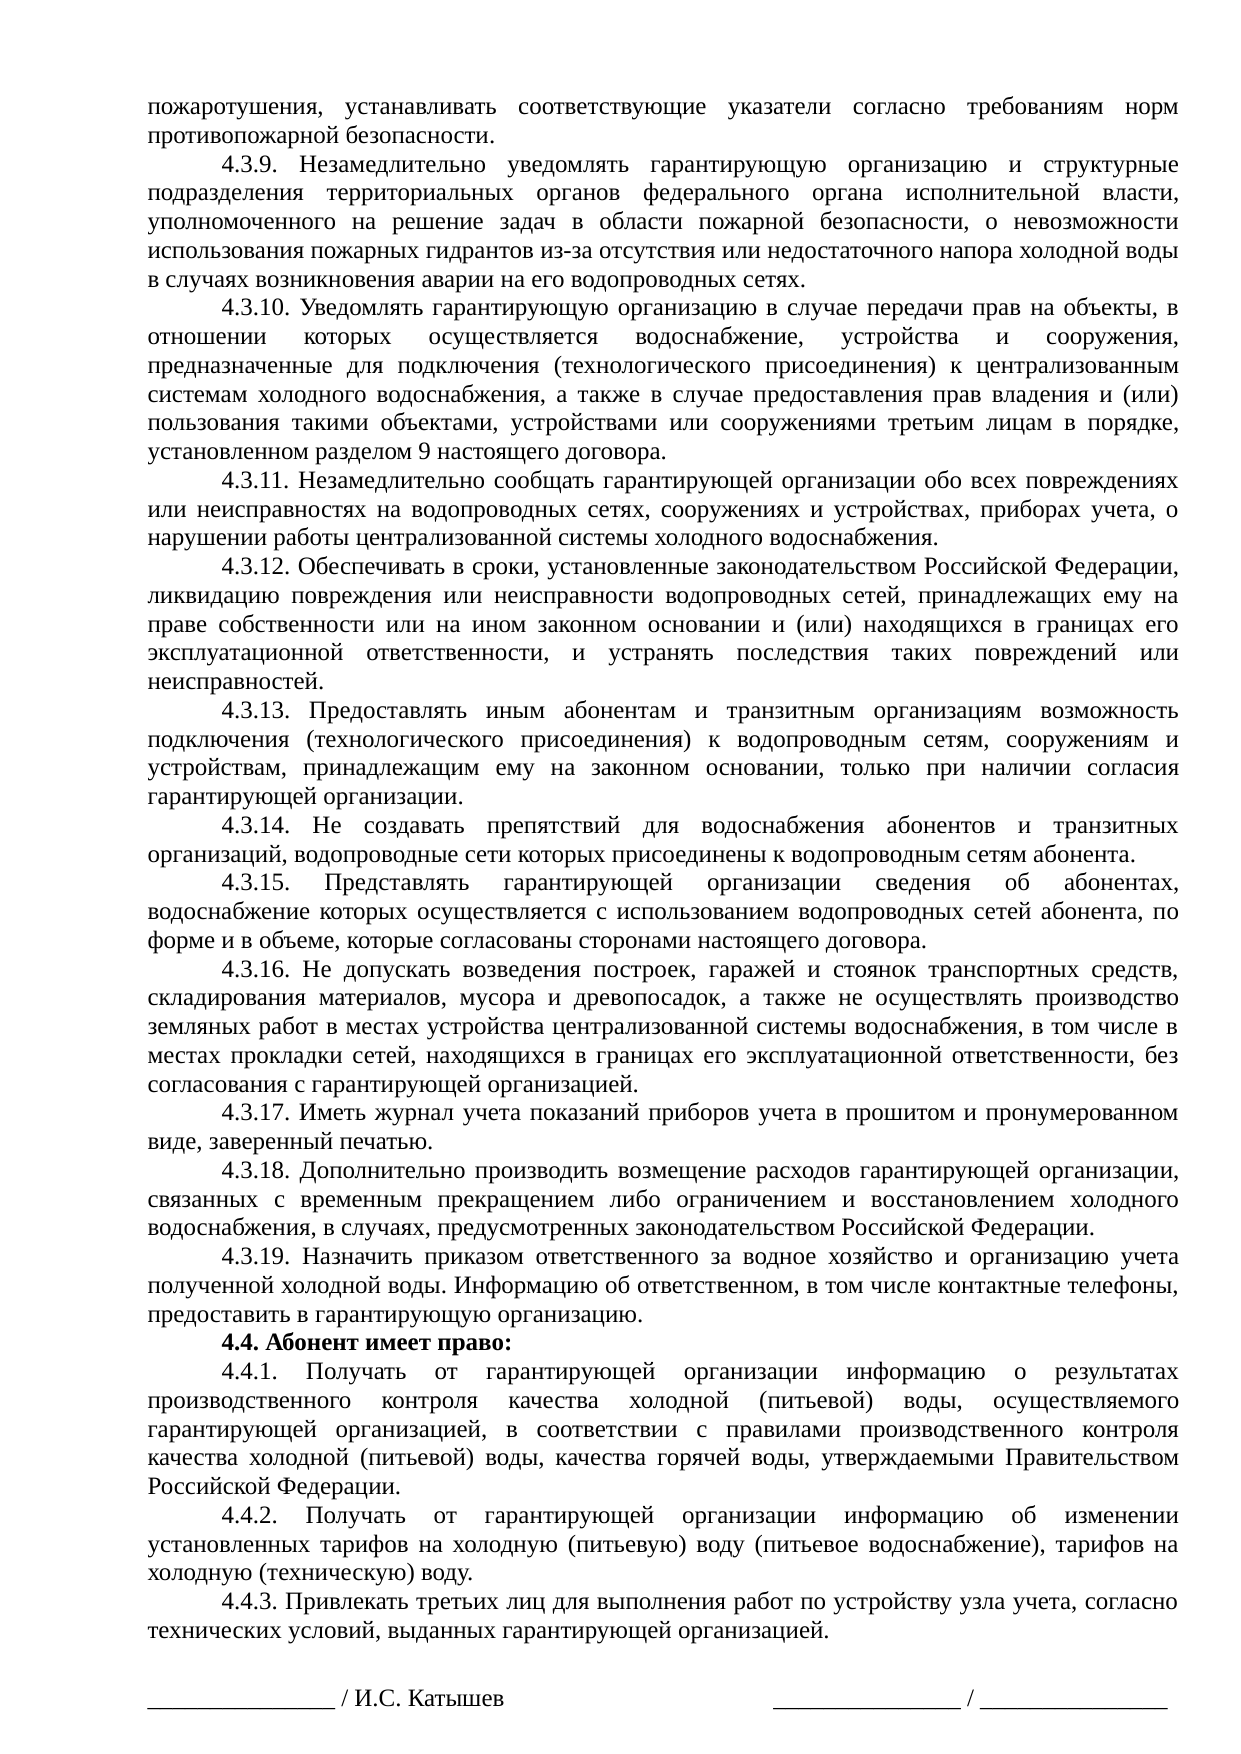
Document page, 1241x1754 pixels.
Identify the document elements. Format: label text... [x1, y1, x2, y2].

text 4.3.12. Обеспечивать в сроки, установленные законодательством Российской Федерации, ликвидацию повреждения или неисправности водопроводных сетей, принадлежащих ему на праве собственности или на ином законном основании и (или) находящихся в границах его эксплуатационной ответственности, и устранять последствия таких повреждений или неисправностей. [147, 551, 1180, 695]
text 4.3.9. Незамедлительно уведомлять гарантирующую организацию и структурные подразделения территориальных органов федерального органа исполнительной власти, уполномоченного на решение задач в области пожарной безопасности, о невозможности использования пожарных гидрантов из-за отсутствия или недостаточного напора холодной воды в случаях возникновения аварии на его водопроводных сетях. [147, 149, 1180, 292]
text 4.3.17. Иметь журнал учета показаний приборов учета в прошитом и пронумерованном виде, заверенный печатью. [147, 1097, 1180, 1155]
text 4.3.18. Дополнительно производить возмещение расходов гарантирующей организации, связанных с временным прекращением либо ограничением и восстановлением холодного водоснабжения, в случаях, предусмотренных законодательством Российской Федерации. [147, 1155, 1180, 1241]
text 4.3.11. Незамедлительно сообщать гарантирующей организации обо всех повреждениях или неисправностях на водопроводных сетях, сооружениях и устройствах, приборах учета, о нарушении работы централизованной системы холодного водоснабжения. [147, 465, 1180, 551]
text 4.3.10. Уведомлять гарантирующую организацию в случае передачи прав на объекты, в отношении которых осуществляется водоснабжение, устройства и сооружения, предназначенные для подключения (технологического присоединения) к централизованным системам холодного водоснабжения, а также в случае предоставления прав владения и (или) пользования такими объектами, устройствами или сооружениями третьим лицам в порядке, установленном разделом 9 настоящего договора. [147, 292, 1180, 465]
text 4.3.19. Назначить приказом ответственного за водное хозяйство и организацию учета полученной холодной воды. Информацию об ответственном, в том числе контактные телефоны, предоставить в гарантирующую организацию. [147, 1241, 1180, 1327]
text 4.4.2. Получать от гарантирующей организации информацию об изменении установленных тарифов на холодную (питьевую) воду (питьевое водоснабжение), тарифов на холодную (техническую) воду. [147, 1500, 1180, 1586]
text пожаротушения, устанавливать соответствующие указатели согласно требованиям норм противопожарной безопасности. [147, 91, 1180, 149]
text 4.4.3. Привлекать третьих лиц для выполнения работ по устройству узла учета, согласно технических условий, выданных гарантирующей организацией. [147, 1586, 1180, 1644]
text 4.3.13. Предоставлять иным абонентам и транзитным организациям возможность подключения (технологического присоединения) к водопроводным сетям, сооружениям и устройствам, принадлежащим ему на законном основании, только при наличии согласия гарантирующей организации. [147, 695, 1180, 810]
text 4.3.15. Представлять гарантирующей организации сведения об абонентах, водоснабжение которых осуществляется с использованием водопроводных сетей абонента, по форме и в объеме, которые согласованы сторонами настоящего договора. [147, 867, 1180, 954]
text 4.4. Абонент имеет право: [147, 1327, 1180, 1356]
text 4.3.16. Не допускать возведения построек, гаражей и стоянок транспортных средств, складирования материалов, мусора и древопосадок, а также не осуществлять производство земляных работ в местах устройства централизованной системы водоснабжения, в том числе в местах прокладки сетей, находящихся в границах его эксплуатационной ответственности, без согласования с гарантирующей организацией. [147, 954, 1180, 1097]
text 4.4.1. Получать от гарантирующей организации информацию о результатах производственного контроля качества холодной (питьевой) воды, осуществляемого гарантирующей организацией, в соответствии с правилами производственного контроля качества холодной (питьевой) воды, качества горячей воды, утверждаемыми Правительством Российской Федерации. [147, 1356, 1180, 1500]
text 4.3.14. Не создавать препятствий для водоснабжения абонентов и транзитных организаций, водопроводные сети которых присоединены к водопроводным сетям абонента. [147, 810, 1180, 867]
